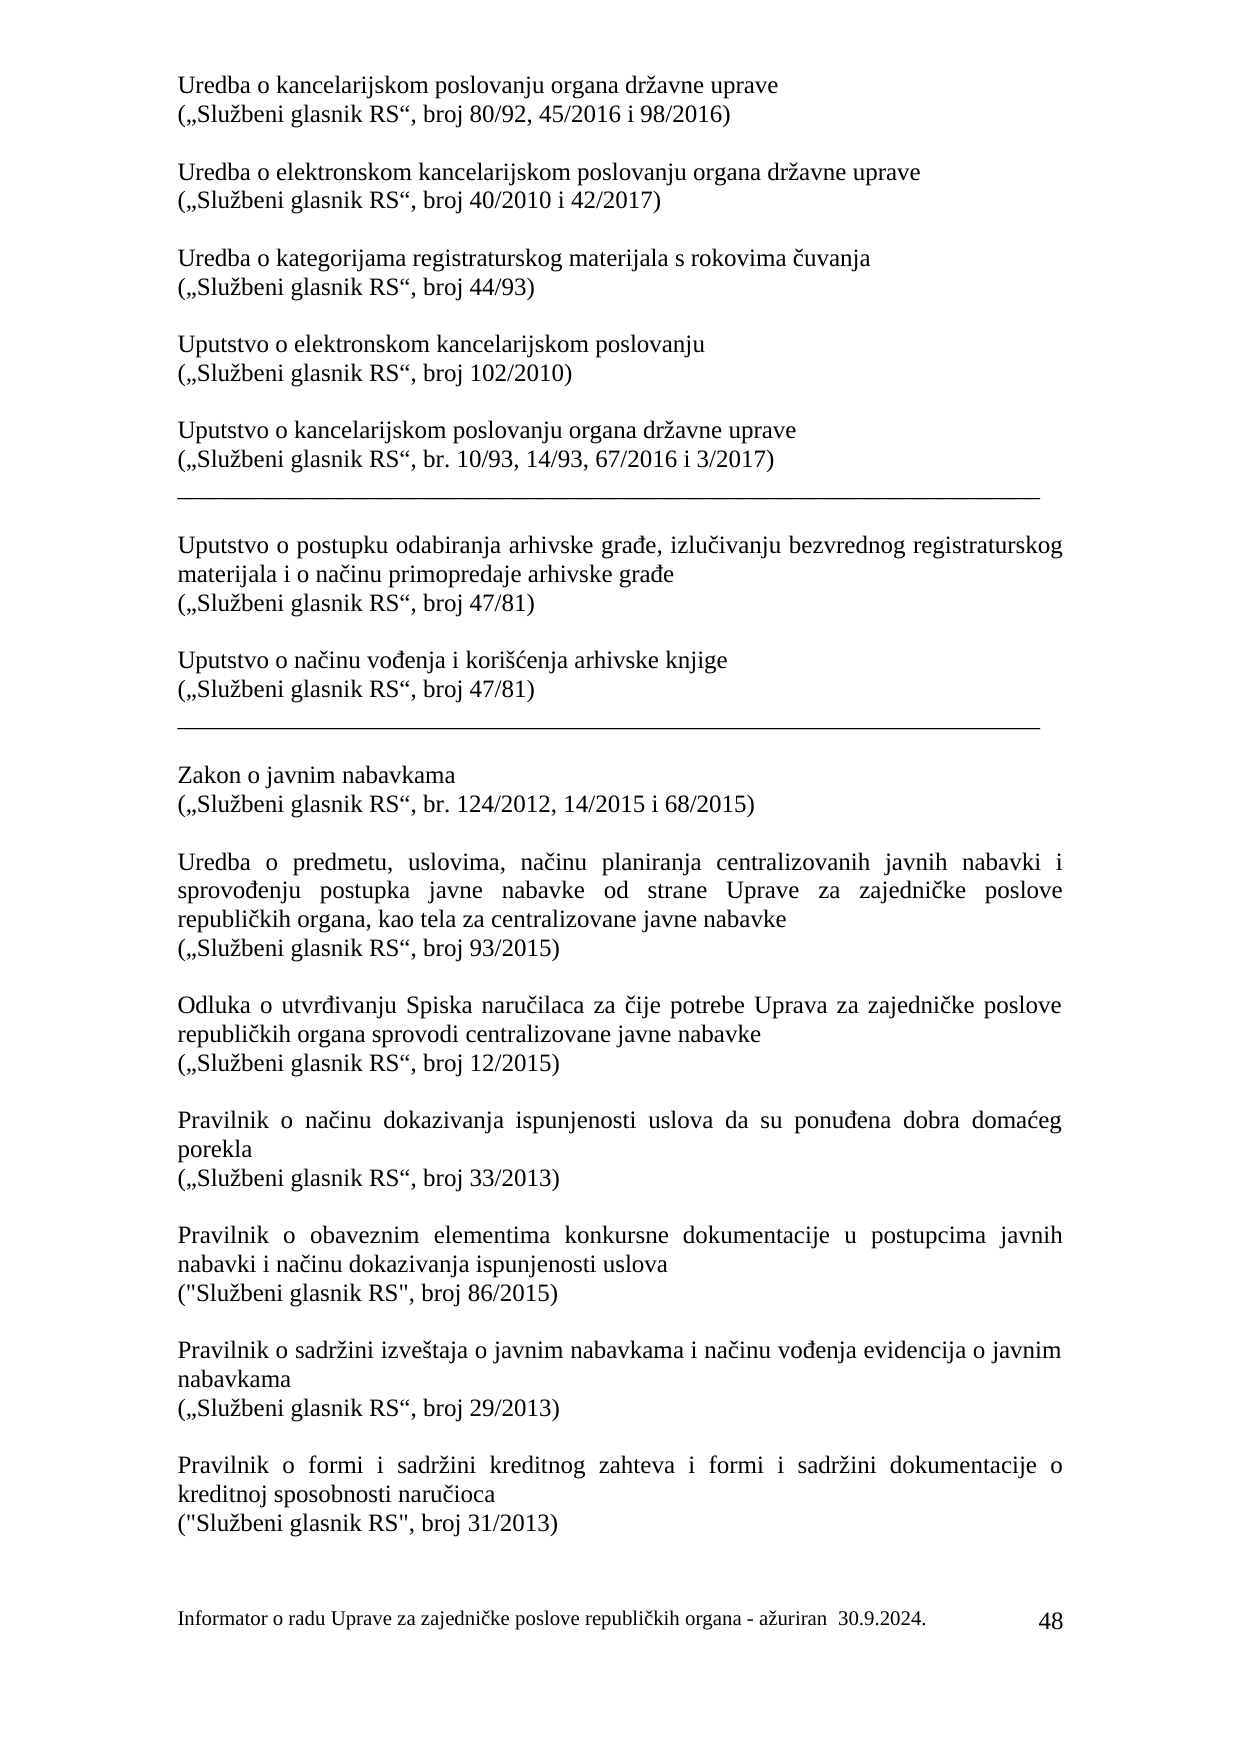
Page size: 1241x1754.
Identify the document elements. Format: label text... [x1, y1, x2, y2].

text („Službeni glasnik RS“, broj 29/2013) [177, 1393, 1063, 1422]
text Uredba o kategorijama registraturskog materijala s rokovima čuvanja [177, 243, 1063, 272]
text („Službeni glasnik RS“, broj 80/92, 45/2016 i 98/2016) [177, 99, 1063, 128]
text („Službeni glasnik RS“, broj 47/81) [177, 588, 1063, 617]
text Pravilnik o sadržini izveštaja o javnim nabavkama i načinu vođenja evidencija o javnim nabavkama [177, 1335, 1063, 1393]
text Uputstvo o postupku odabiranja arhivske građe, izlučivanju bezvrednog registraturskog materijala i o načinu primopredaje arhivske građe [177, 530, 1063, 588]
text Uputstvo o elektronskom kancelarijskom poslovanju [177, 329, 1063, 358]
text („Službeni glasnik RS“, broj 40/2010 i 42/2017) [177, 185, 1063, 214]
text Odluka o utvrđivanju Spiska naručilaca za čije potrebe Uprava za zajedničke poslove republičkih organa sprovodi centralizovane javne nabavke [177, 990, 1063, 1048]
text ("Službeni glasnik RS", broj 31/2013) [177, 1508, 1063, 1537]
text („Službeni glasnik RS“, broj 33/2013) [177, 1163, 1063, 1192]
text („Službeni glasnik RS“, broj 102/2010) [177, 358, 1063, 387]
text („Službeni glasnik RS“, broj 47/81) [177, 674, 1063, 703]
text („Službeni glasnik RS“, broj 44/93) [177, 272, 1063, 300]
text Uputstvo o načinu vođenja i korišćenja arhivske knjige [177, 645, 1063, 674]
text Pravilnik o obaveznim elementima konkursne dokumentacije u postupcima javnih nabavki i načinu dokazivanja ispunjenosti uslova [177, 1220, 1063, 1278]
text („Službeni glasnik RS“, broj 93/2015) [177, 933, 1063, 962]
text („Službeni glasnik RS“, br. 10/93, 14/93, 67/2016 i 3/2017) [177, 444, 1063, 473]
text („Službeni glasnik RS“, br. 124/2012, 14/2015 i 68/2015) [177, 789, 1063, 818]
text Pravilnik o načinu dokazivanja ispunjenosti uslova da su ponuđena dobra domaćeg porekla [177, 1105, 1063, 1163]
text Uredba o elektronskom kancelarijskom poslovanju organa državne uprave [177, 157, 1063, 185]
text Pravilnik o formi i sadržini kreditnog zahteva i formi i sadržini dokumentacije o kreditnoj sposobnosti naručioca [177, 1450, 1063, 1508]
text ("Službeni glasnik RS", broj 86/2015) [177, 1278, 1063, 1307]
text Uredba o kancelarijskom poslovanju organa državne uprave [177, 70, 1063, 99]
text _____________________________________________________________________ [177, 473, 1063, 502]
text Uputstvo o kancelarijskom poslovanju organa državne uprave [177, 415, 1063, 444]
text Uredba o predmetu, uslovima, načinu planiranja centralizovanih javnih nabavki i sprovođenju postupka javne nabavke od strane Uprave za zajedničke poslove republičkih organa, kao tela za centralizovane javne nabavke [177, 847, 1063, 933]
text _____________________________________________________________________ [177, 703, 1063, 732]
text Zakon o javnim nabavkama [177, 760, 1063, 789]
text („Službeni glasnik RS“, broj 12/2015) [177, 1048, 1063, 1077]
